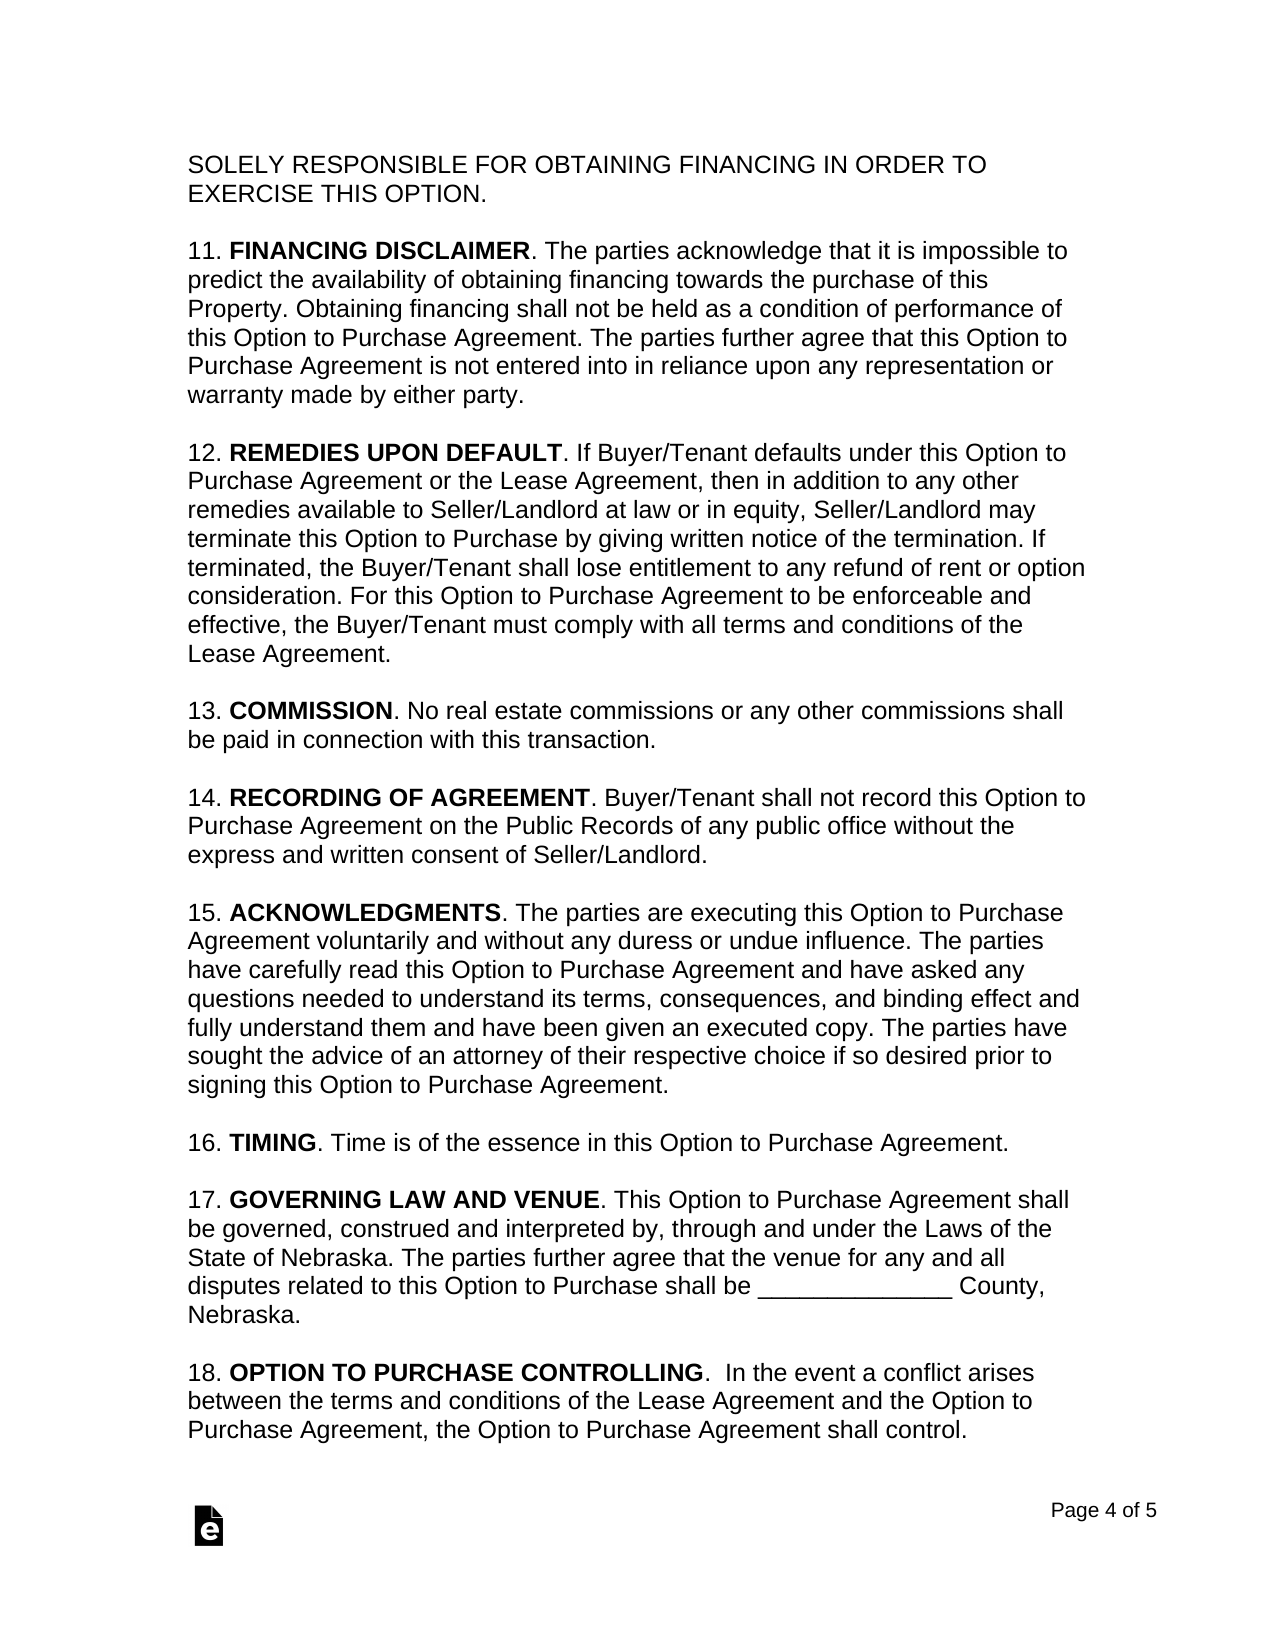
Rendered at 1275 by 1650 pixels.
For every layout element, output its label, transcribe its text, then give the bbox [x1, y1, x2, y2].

text 13. COMMISSION. No real estate commissions or any other commissions shall be paid in connection with this transaction. [187, 696, 1087, 754]
text 14. RECORDING OF AGREEMENT. Buyer/Tenant shall not record this Option to Purchase Agreement on the Public Records of any public office without the express and written consent of Seller/Landlord. [187, 782, 1087, 869]
text SOLELY RESPONSIBLE FOR OBTAINING FINANCING IN ORDER TO EXERCISE THIS OPTION. [187, 150, 1087, 207]
text 11. FINANCING DISCLAIMER. The parties acknowledge that it is impossible to predict the availability of obtaining financing towards the purchase of this Property. Obtaining financing shall not be held as a condition of performance of this Option to Purchase Agreement. The parties further agree that this Option to Purchase Agreement is not entered into in reliance upon any representation or warranty made by either party. [187, 236, 1087, 409]
text 16. TIMING. Time is of the essence in this Option to Purchase Agreement. [187, 1127, 1087, 1156]
text 15. ACKNOWLEDGMENTS. The parties are executing this Option to Purchase Agreement voluntarily and without any duress or undue influence. The parties have carefully read this Option to Purchase Agreement and have asked any questions needed to understand its terms, consequences, and binding effect and fully understand them and have been given an executed copy. The parties have sought the advice of an attorney of their respective choice if so desired prior to signing this Option to Purchase Agreement. [187, 897, 1087, 1099]
text 12. REMEDIES UPON DEFAULT. If Buyer/Tenant defaults under this Option to Purchase Agreement or the Lease Agreement, then in addition to any other remedies available to Seller/Landlord at law or in equity, Seller/Landlord may terminate this Option to Purchase by giving written notice of the termination. If terminated, the Buyer/Tenant shall lose entitlement to any refund of rent or option consideration. For this Option to Purchase Agreement to be enforceable and effective, the Buyer/Tenant must comply with all terms and conditions of the Lease Agreement. [187, 437, 1087, 667]
text 18. OPTION TO PURCHASE CONTROLLING. In the event a conflict arises between the terms and conditions of the Lease Agreement and the Option to Purchase Agreement, the Option to Purchase Agreement shall control. [187, 1357, 1087, 1444]
text 17. GOVERNING LAW AND VENUE. This Option to Purchase Agreement shall be governed, construed and interpreted by, through and under the Laws of the State of Nebraska. The parties further agree that the venue for any and all disputes related to this Option to Purchase shall be ______________ County, Nebraska. [187, 1185, 1087, 1329]
